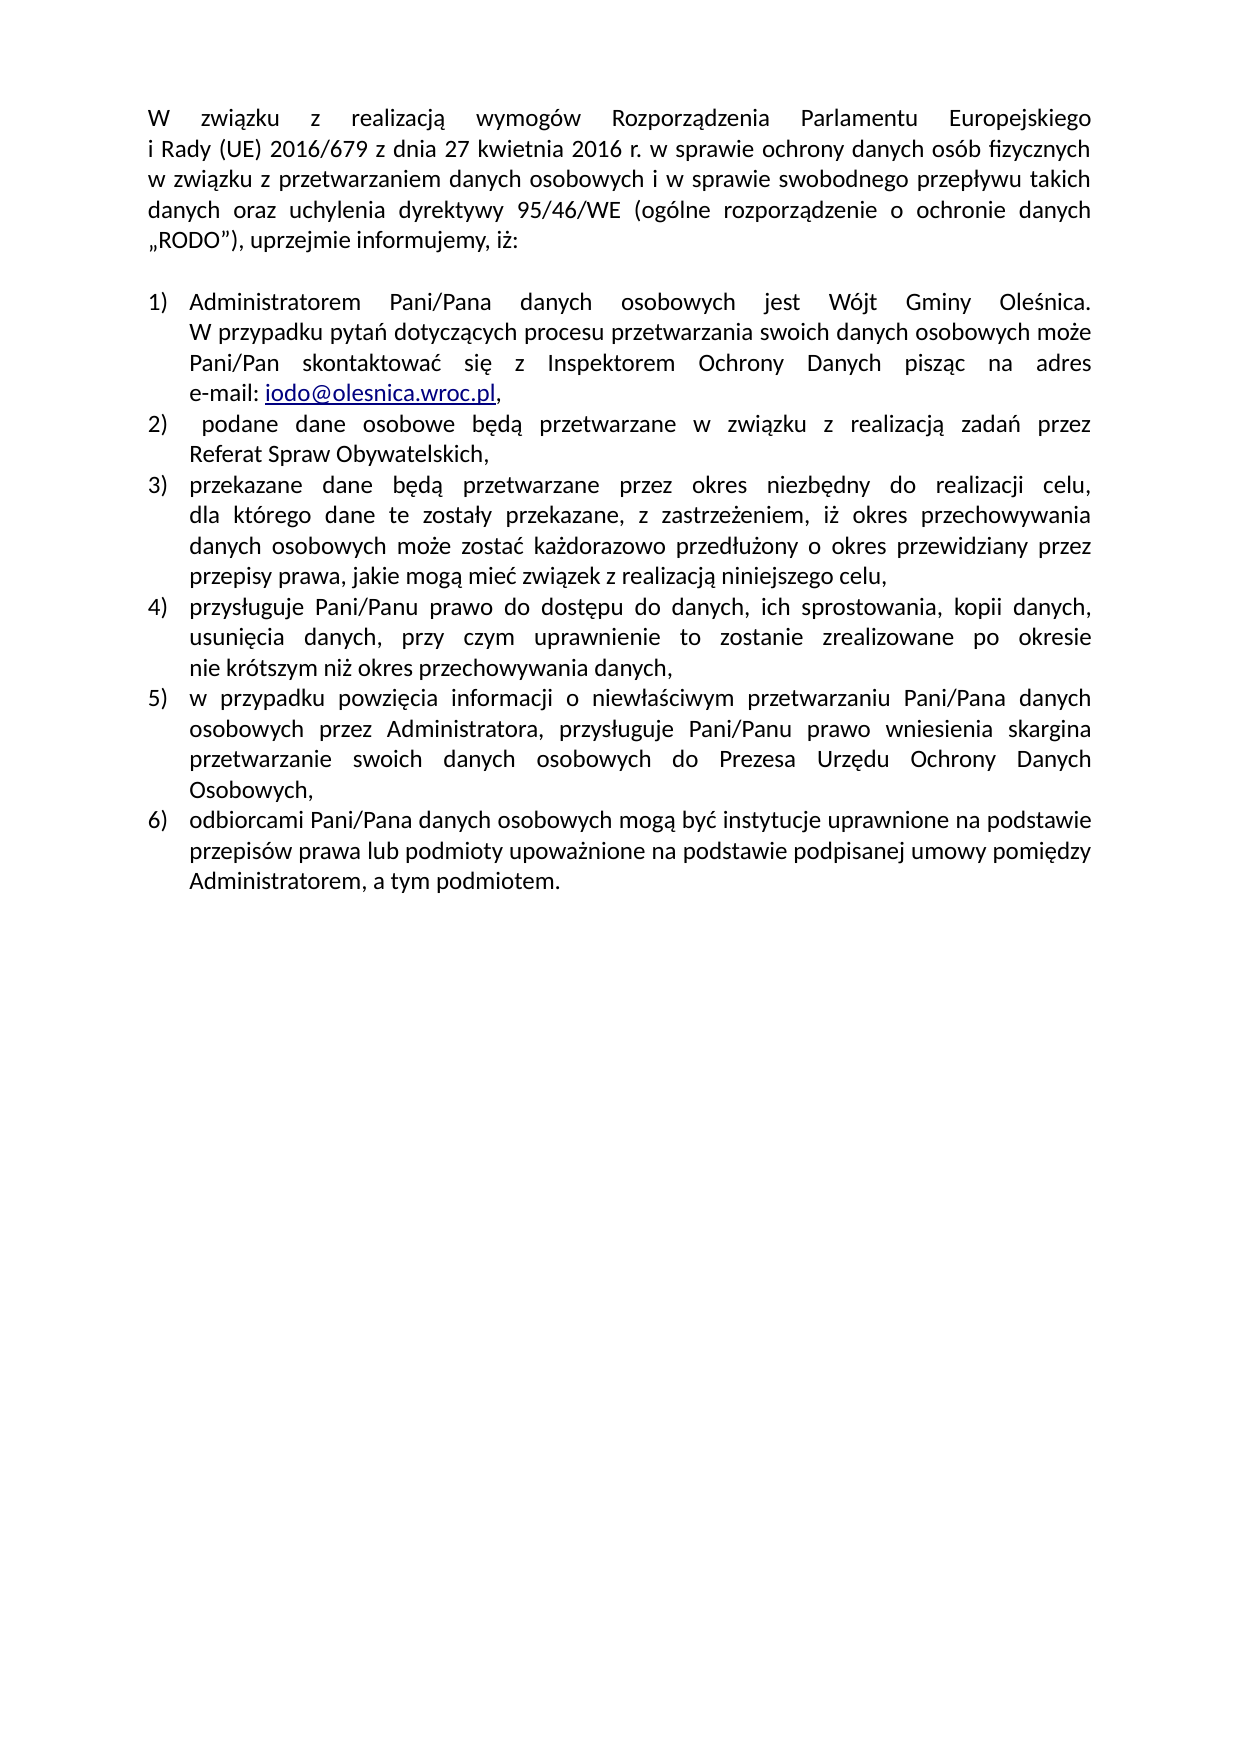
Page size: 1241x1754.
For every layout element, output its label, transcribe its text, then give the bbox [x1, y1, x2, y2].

text 6) odbiorcami Pani/Pana danych osobowych mogą być instytucje uprawnione na podstawie przepisów prawa lub podmioty upoważnione na podstawie podpisanej umowy pomiędzy Administratorem, a tym podmiotem. [148, 804, 1092, 896]
text 1) Administratorem Pani/Pana danych osobowych jest Wójt Gminy Oleśnica. W przypadku pytań dotyczących procesu przetwarzania swoich danych osobowych może Pani/Pan skontaktować się z Inspektorem Ochrony Danych pisząc na adres e-mail: iodo@olesnica.wroc.pl, [148, 286, 1092, 408]
text 4) przysługuje Pani/Panu prawo do dostępu do danych, ich sprostowania, kopii danych, usunięcia danych, przy czym uprawnienie to zostanie zrealizowane po okresie nie krótszym niż okres przechowywania danych, [148, 591, 1092, 682]
text 3) przekazane dane będą przetwarzane przez okres niezbędny do realizacji celu, dla którego dane te zostały przekazane, z zastrzeżeniem, iż okres przechowywania danych osobowych może zostać każdorazowo przedłużony o okres przewidziany przez przepisy prawa, jakie mogą mieć związek z realizacją niniejszego celu, [148, 469, 1092, 591]
text 2) podane dane osobowe będą przetwarzane w związku z realizacją zadań przez Referat Spraw Obywatelskich, [148, 408, 1092, 469]
text 5) w przypadku powzięcia informacji o niewłaściwym przetwarzaniu Pani/Pana danych osobowych przez Administratora, przysługuje Pani/Panu prawo wniesienia skargina przetwarzanie swoich danych osobowych do Prezesa Urzędu Ochrony Danych Osobowych, [148, 682, 1092, 804]
text W związku z realizacją wymogów Rozporządzenia Parlamentu Europejskiego i Rady (UE) 2016/679 z dnia 27 kwietnia 2016 r. w sprawie ochrony danych osób fizycznych w związku z przetwarzaniem danych osobowych i w sprawie swobodnego przepływu takich danych oraz uchylenia dyrektywy 95/46/WE (ogólne rozporządzenie o ochronie danych „RODO”), uprzejmie informujemy, iż: [148, 102, 1092, 255]
